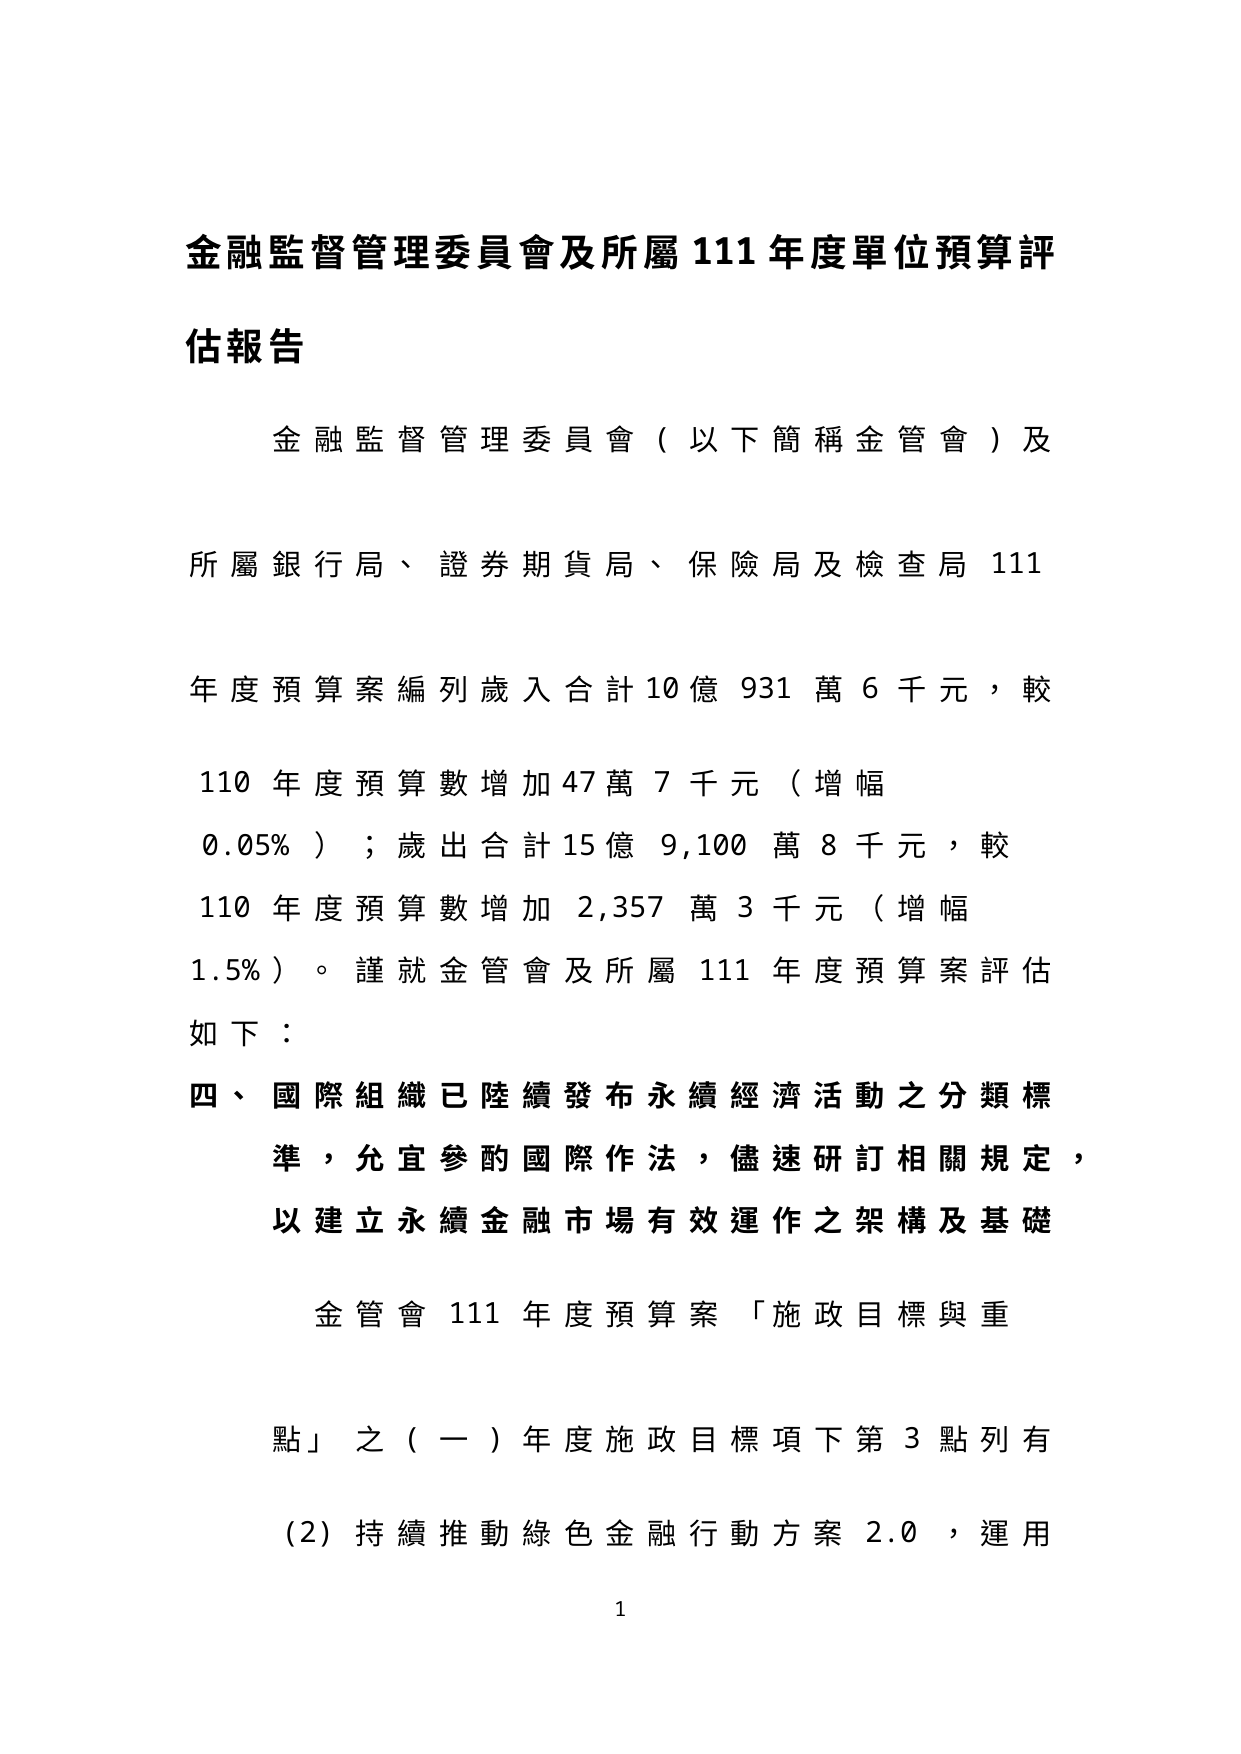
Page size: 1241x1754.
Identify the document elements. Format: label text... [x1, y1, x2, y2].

text 金管會111年度預算案「施政目標與重點」之(一)年度施政目標項下第3點列有(2)持續推動綠色金融行動方案2.0，運用金融市場影響力及強化資訊揭露兩項機制，引導資金投入符合綠色及永續之經濟活動及產業，以及促進投資人與企業重視永續發展。謹說明如下： [242, 1240, 1058, 1552]
text 金融監督管理委員會(以下簡稱金管會)及所屬銀行局、證券期貨局、保險局及檢查局111年度預算案編列歲入合計10億931萬6千元，較110年度預算數增加47萬7千元（增幅0.05%）；歲出合計15億9,100萬8千元，較110年度預算數增加2,357萬3千元（增幅1.5%）。謹就金管會及所屬111年度預算案評估如下： [183, 365, 1058, 1052]
text 四、國際組織已陸續發布永續經濟活動之分類標準，允宜參酌國際作法，儘速研訂相關規定，以建立永續金融市場有效運作之架構及基礎 [183, 1052, 1058, 1240]
text 金融監督管理委員會及所屬111年度單位預算評估報告 [183, 177, 1058, 365]
